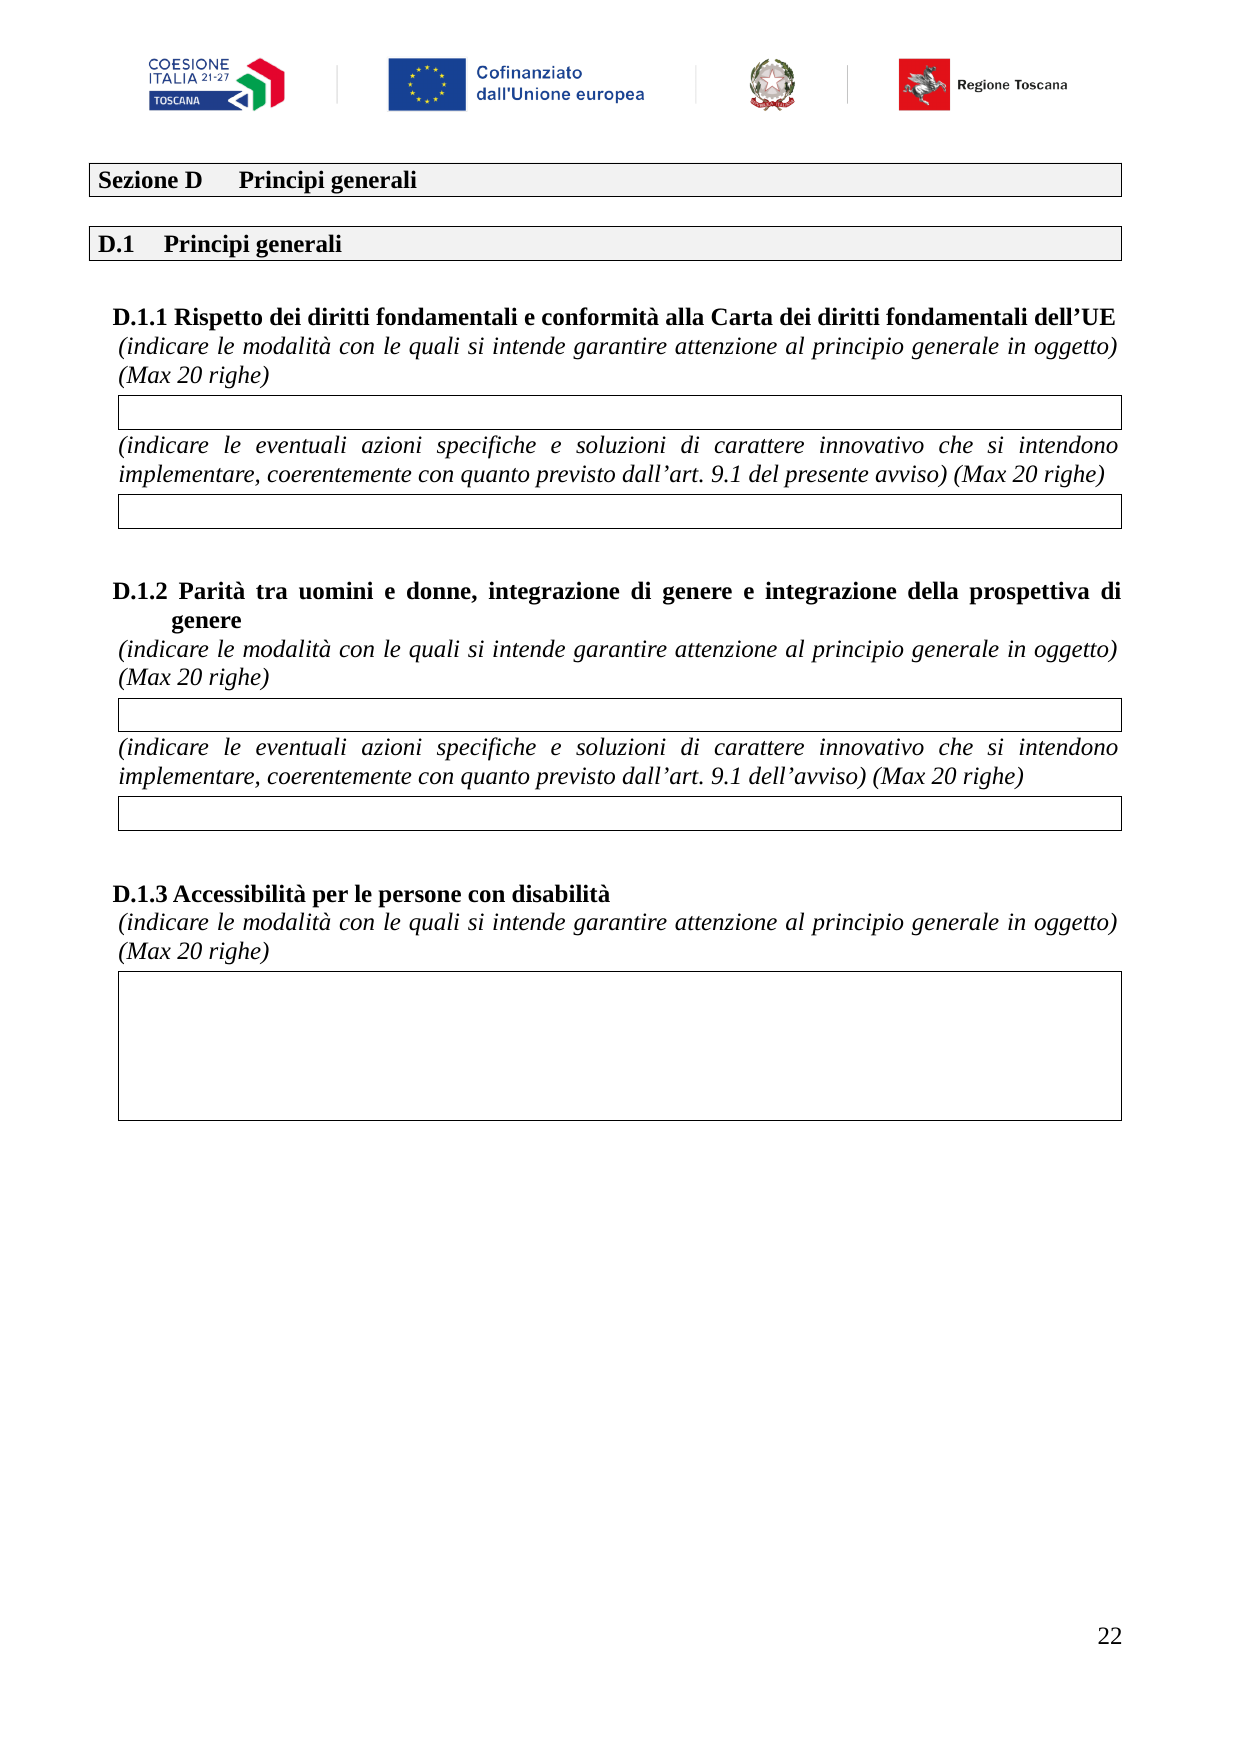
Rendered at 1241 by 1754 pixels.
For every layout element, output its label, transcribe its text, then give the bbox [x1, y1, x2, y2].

text (indicare le eventuali azioni specifiche e soluzioni di carattere innovativo che si intendono implementare, coerentemente con quanto previsto dall’art. 9.1 del presente avviso) (Max 20 righe) [118, 430, 1122, 487]
text D.1 Principi generali [90, 227, 1121, 260]
text D.1.3 Accessibilità per le persone con disabilità [112, 879, 1122, 907]
text (indicare le modalità con le quali si intende garantire attenzione al principio generale in oggetto) (Max 20 righe) [118, 634, 1122, 691]
text D.1.1 Rispetto dei diritti fondamentali e conformità alla Carta dei diritti fondamentali dell’UE [112, 302, 1122, 331]
picture [104, 34, 1108, 134]
text (indicare le modalità con le quali si intende garantire attenzione al principio generale in oggetto) (Max 20 righe) [118, 907, 1122, 965]
text (indicare le eventuali azioni specifiche e soluzioni di carattere innovativo che si intendono implementare, coerentemente con quanto previsto dall’art. 9.1 dell’avviso) (Max 20 righe) [118, 732, 1122, 790]
text Sezione D Principi generali [90, 164, 1121, 196]
text (indicare le modalità con le quali si intende garantire attenzione al principio generale in oggetto) (Max 20 righe) [118, 331, 1122, 389]
text D.1.2 Parità tra uomini e donne, integrazione di genere e integrazione della prospettiva di genere [112, 576, 1122, 634]
